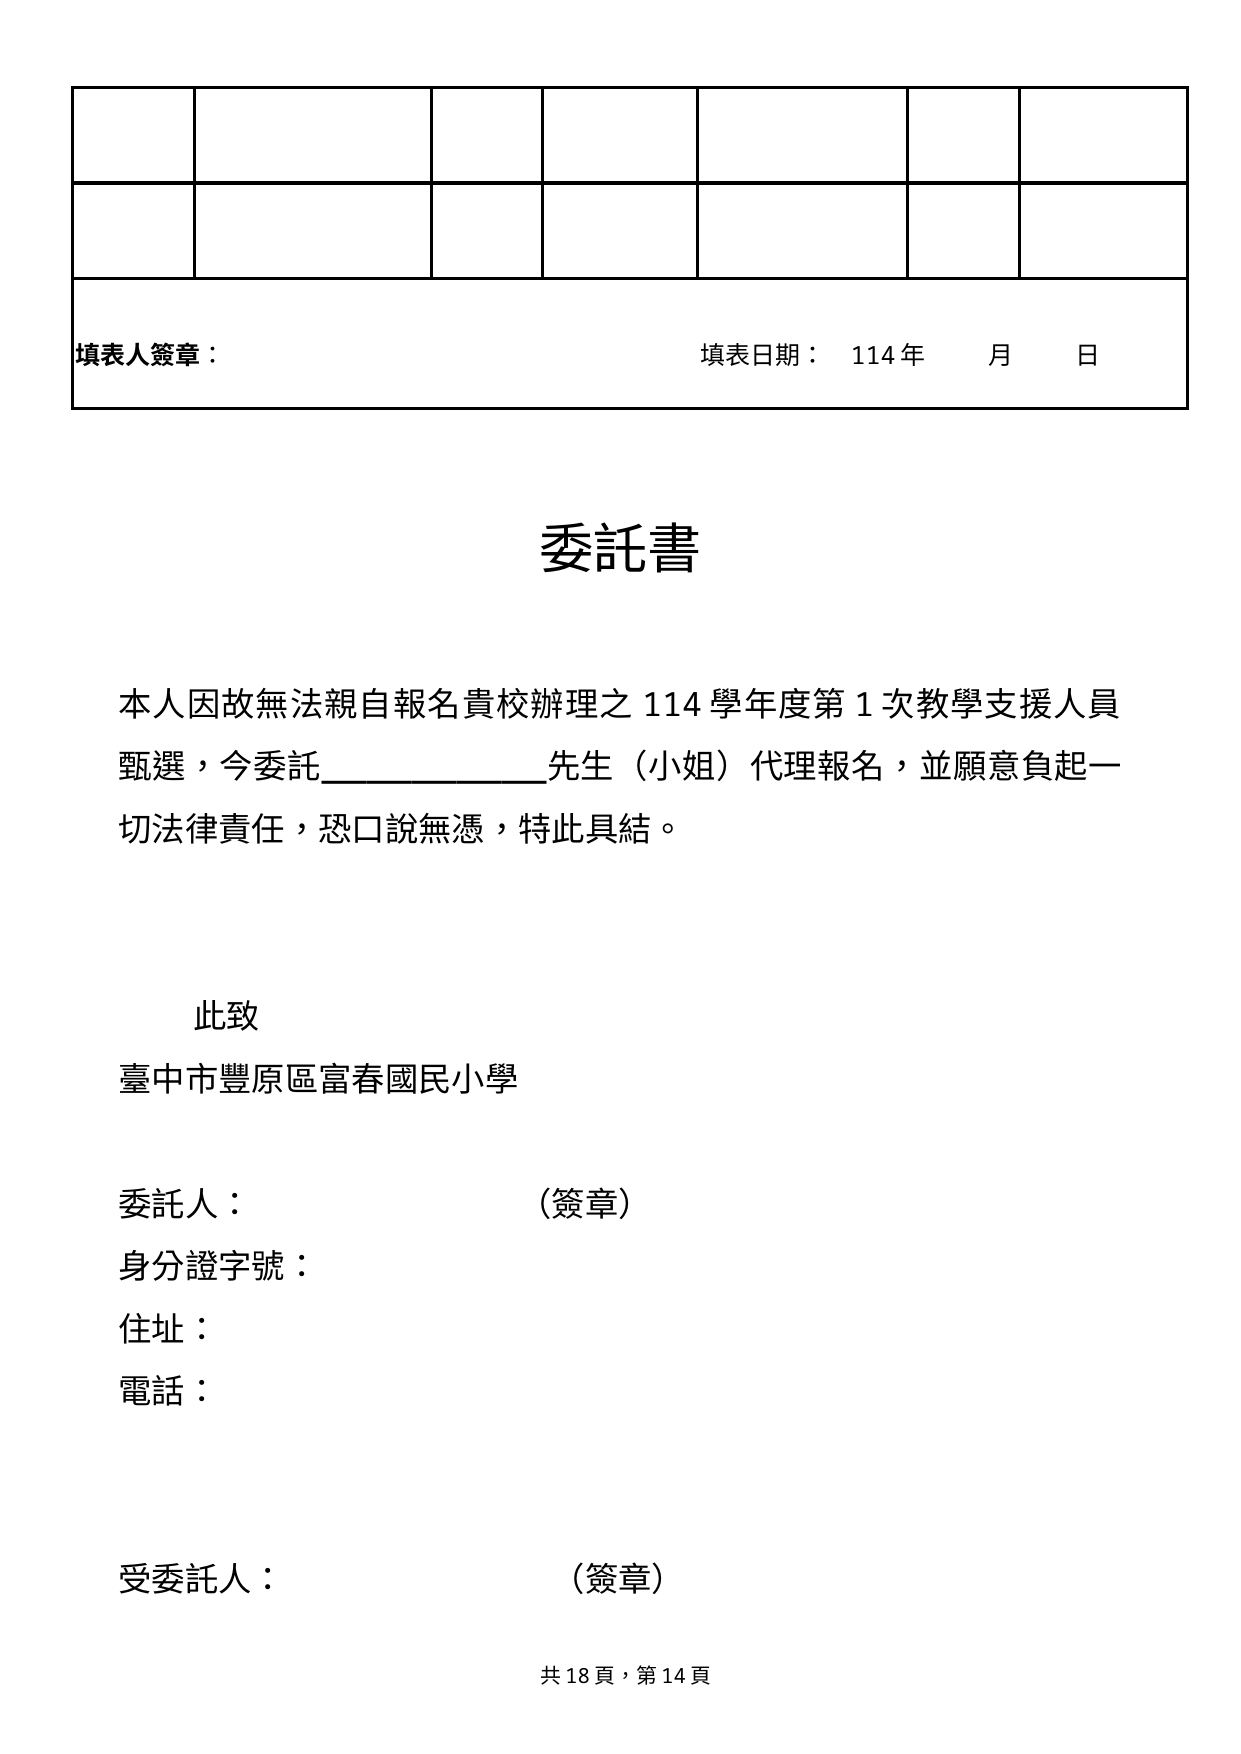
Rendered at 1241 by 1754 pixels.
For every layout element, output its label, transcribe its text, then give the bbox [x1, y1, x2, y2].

table_cell [74, 185, 193, 277]
table_cell [433, 89, 541, 181]
text 委託書 [118, 472, 1122, 597]
text 住址： [118, 1285, 1122, 1347]
table_cell [909, 89, 1018, 181]
table_cell [433, 185, 541, 277]
table_cell [196, 89, 430, 181]
table_cell [74, 89, 193, 181]
table_cell [1021, 89, 1186, 181]
text 本人因故無法親自報名貴校辦理之114學年度第1次教學支援人員甄選，今委託__________先生（小姐）代理報名，並願意負起一切法律責任，恐口說無憑，特此具結。 [118, 660, 1122, 847]
table_cell [544, 185, 696, 277]
text 此致 [118, 972, 1122, 1035]
text 身分證字號： [118, 1222, 1122, 1285]
text 臺中市豐原區富春國民小學 [118, 1035, 1122, 1097]
table_cell [196, 185, 430, 277]
text 受委託人： （簽章） [118, 1535, 1122, 1597]
table_cell [544, 89, 696, 181]
table_cell [699, 89, 906, 181]
table_cell [699, 185, 906, 277]
table_cell 填表人簽章： 填表日期： 114年 月 日 [74, 280, 1186, 407]
text 電話： [118, 1347, 1122, 1410]
table_cell [1021, 185, 1186, 277]
text 委託人： （簽章） [118, 1160, 1122, 1222]
table_cell [909, 185, 1018, 277]
